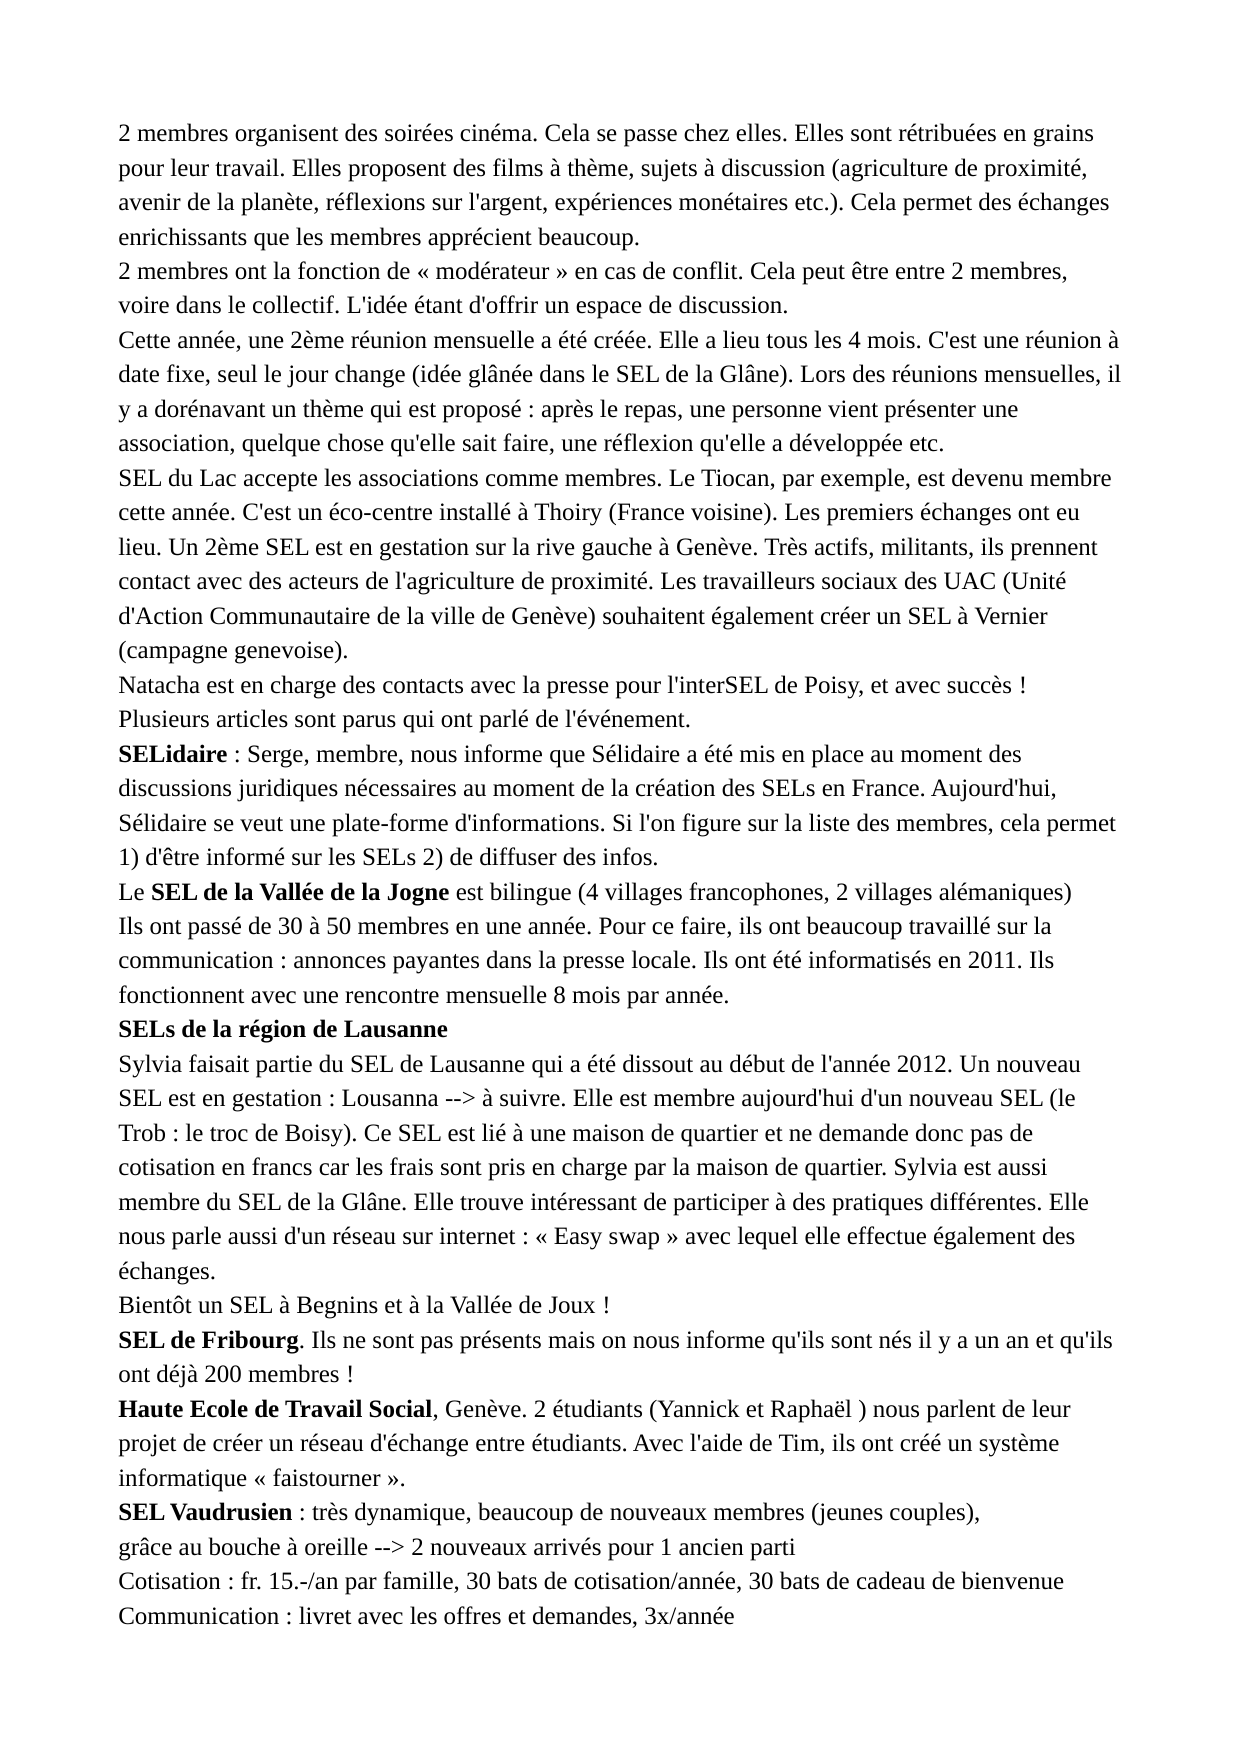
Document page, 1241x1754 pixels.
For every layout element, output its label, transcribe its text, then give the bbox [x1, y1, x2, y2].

text 2 membres organisent des soirées cinéma. Cela se passe chez elles. Elles sont rétribuées en grains pour leur travail. Elles proposent des films à thème, sujets à discussion (agriculture de proximité, avenir de la planète, réflexions sur l'argent, expériences monétaires etc.). Cela permet des échanges enrichissants que les membres apprécient beaucoup. 2 membres ont la fonction de « modérateur » en cas de conflit. Cela peut être entre 2 membres, voire dans le collectif. L'idée étant d'offrir un espace de discussion. Cette année, une 2ème réunion mensuelle a été créée. Elle a lieu tous les 4 mois. C'est une réunion à date fixe, seul le jour change (idée glânée dans le SEL de la Glâne). Lors des réunions mensuelles, il y a dorénavant un thème qui est proposé : après le repas, une personne vient présenter une association, quelque chose qu'elle sait faire, une réflexion qu'elle a développée etc. SEL du Lac accepte les associations comme membres. Le Tiocan, par exemple, est devenu membre cette année. C'est un éco-centre installé à Thoiry (France voisine). Les premiers échanges ont eu lieu. Un 2ème SEL est en gestation sur la rive gauche à Genève. Très actifs, militants, ils prennent contact avec des acteurs de l'agriculture de proximité. Les travailleurs sociaux des UAC (Unité d'Action Communautaire de la ville de Genève) souhaitent également créer un SEL à Vernier (campagne genevoise). Natacha est en charge des contacts avec la presse pour l'interSEL de Poisy, et avec succès ! Plusieurs articles sont parus qui ont parlé de l'événement. SELidaire : Serge, membre, nous informe que Sélidaire a été mis en place au moment des discussions juridiques nécessaires au moment de la création des SELs en France. Aujourd'hui, Sélidaire se veut une plate-forme d'informations. Si l'on figure sur la liste des membres, cela permet 1) d'être informé sur les SELs 2) de diffuser des infos. Le SEL de la Vallée de la Jogne est bilingue (4 villages francophones, 2 villages alémaniques) Ils ont passé de 30 à 50 membres en une année. Pour ce faire, ils ont beaucoup travaillé sur la communication : annonces payantes dans la presse locale. Ils ont été informatisés en 2011. Ils fonctionnent avec une rencontre mensuelle 8 mois par année. SELs de la région de Lausanne Sylvia faisait partie du SEL de Lausanne qui a été dissout au début de l'année 2012. Un nouveau SEL est en gestation : Lousanna --> à suivre. Elle est membre aujourd'hui d'un nouveau SEL (le Trob : le troc de Boisy). Ce SEL est lié à une maison de quartier et ne demande donc pas de cotisation en francs car les frais sont pris en charge par la maison de quartier. Sylvia est aussi membre du SEL de la Glâne. Elle trouve intéressant de participer à des pratiques différentes. Elle nous parle aussi d'un réseau sur internet : « Easy swap » avec lequel elle effectue également des échanges. Bientôt un SEL à Begnins et à la Vallée de Joux ! SEL de Fribourg. Ils ne sont pas présents mais on nous informe qu'ils sont nés il y a un an et qu'ils ont déjà 200 membres ! Haute Ecole de Travail Social, Genève. 2 étudiants (Yannick et Raphaël ) nous parlent de leur projet de créer un réseau d'échange entre étudiants. Avec l'aide de Tim, ils ont créé un système informatique « faistourner ». SEL Vaudrusien : très dynamique, beaucoup de nouveaux membres (jeunes couples), grâce au bouche à oreille --> 2 nouveaux arrivés pour 1 ancien parti Cotisation : fr. 15.-/an par famille, 30 bats de cotisation/année, 30 bats de cadeau de bienvenue Communication : livret avec les offres et demandes, 3x/année [118, 118, 1122, 1629]
